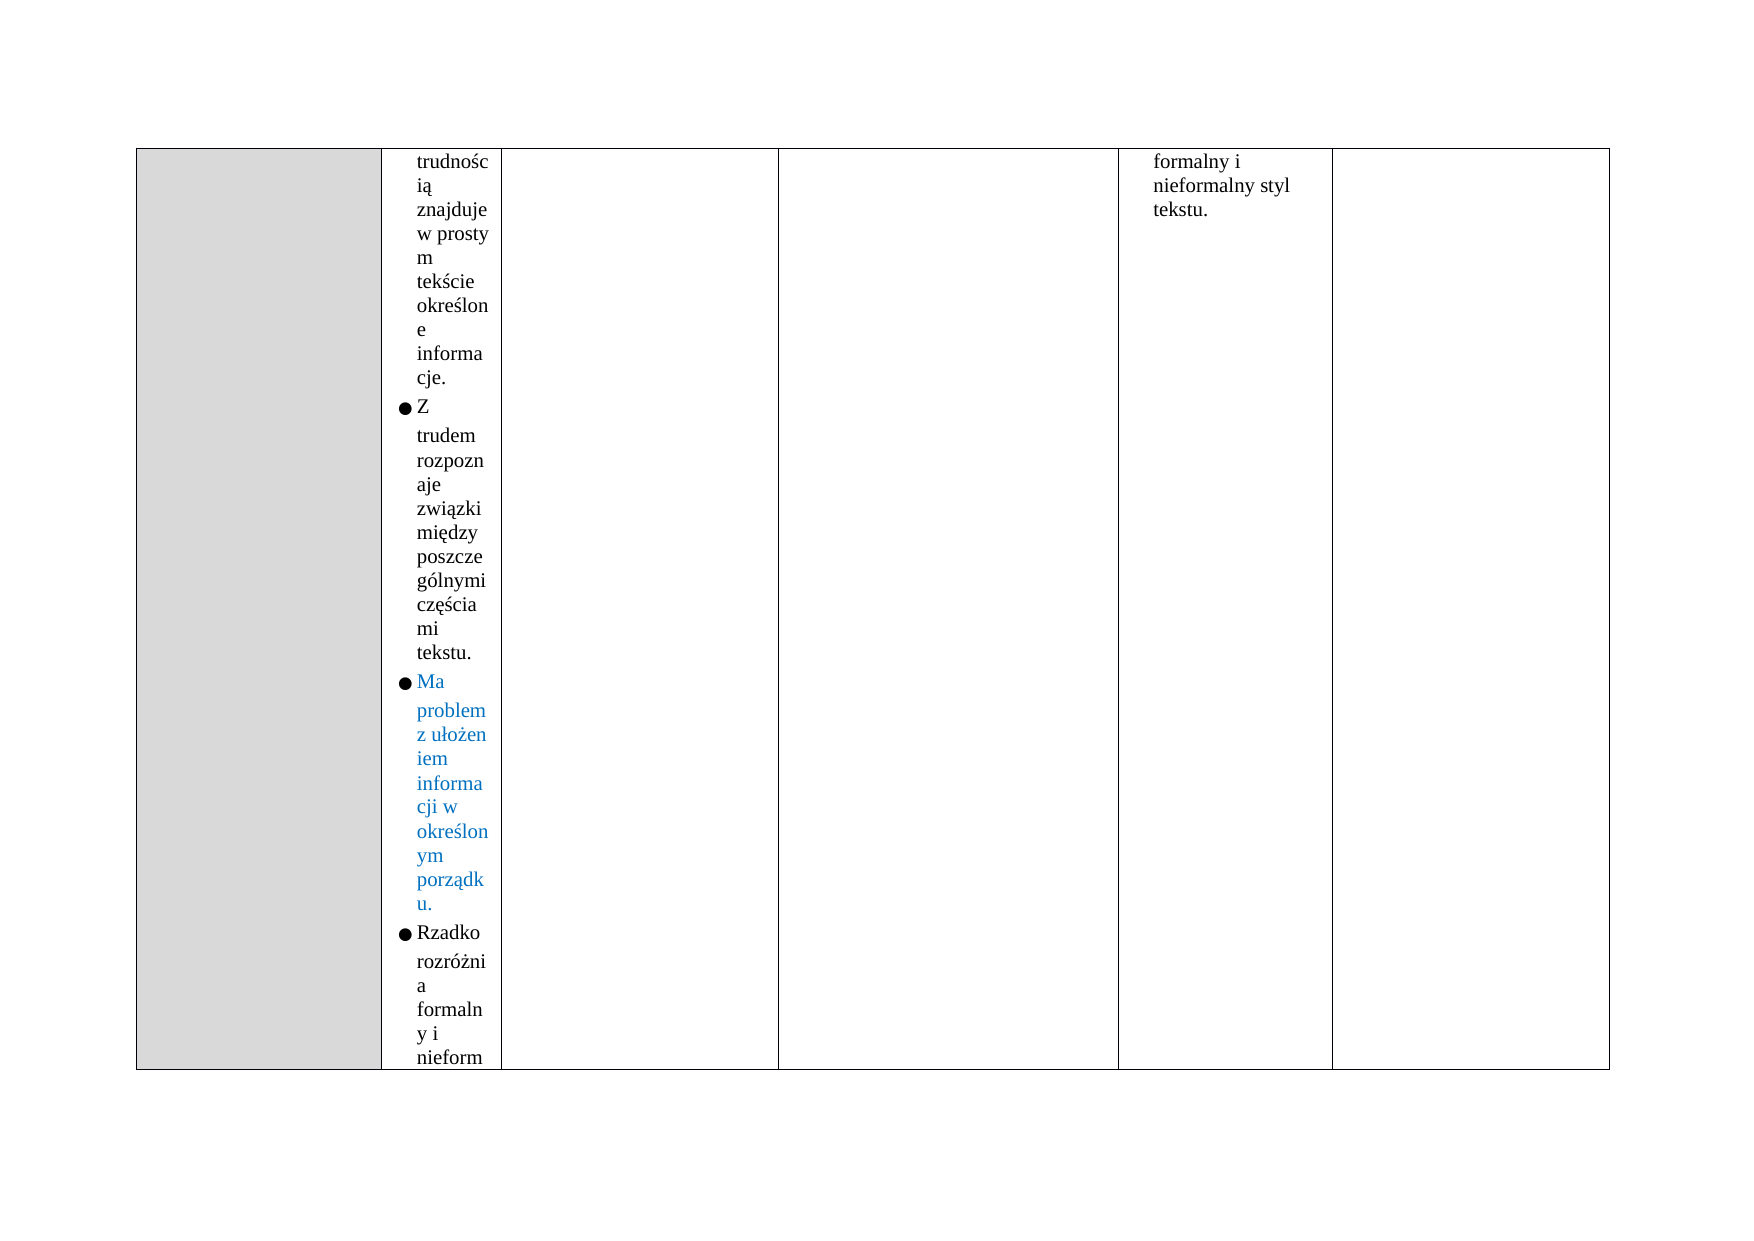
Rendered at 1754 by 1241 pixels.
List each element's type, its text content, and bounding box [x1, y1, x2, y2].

table_cell [1333, 149, 1609, 1069]
table_cell [779, 149, 1118, 1069]
table_cell [502, 149, 778, 1069]
table_cell Ma trudności z rozumieniem ogólnego sensu prostych tekstów lub fragmentów tekstu. Ma trudności z określeniem głównej myśli tekstu lub fragmentu tekstu. Z trudnością znajduje w prostym tekście określone informacje. Z trudem rozpoznaje związki między poszczególnymi częściami tekstu. Ma problem z ułożeniem informacji w określonym porządku. Rzadko rozróżnia formalny i nieformalny styl tekstu. [382, 149, 501, 1069]
table_cell formalny i nieformalny styl tekstu. [1119, 149, 1332, 1069]
table_cell [137, 149, 381, 1069]
